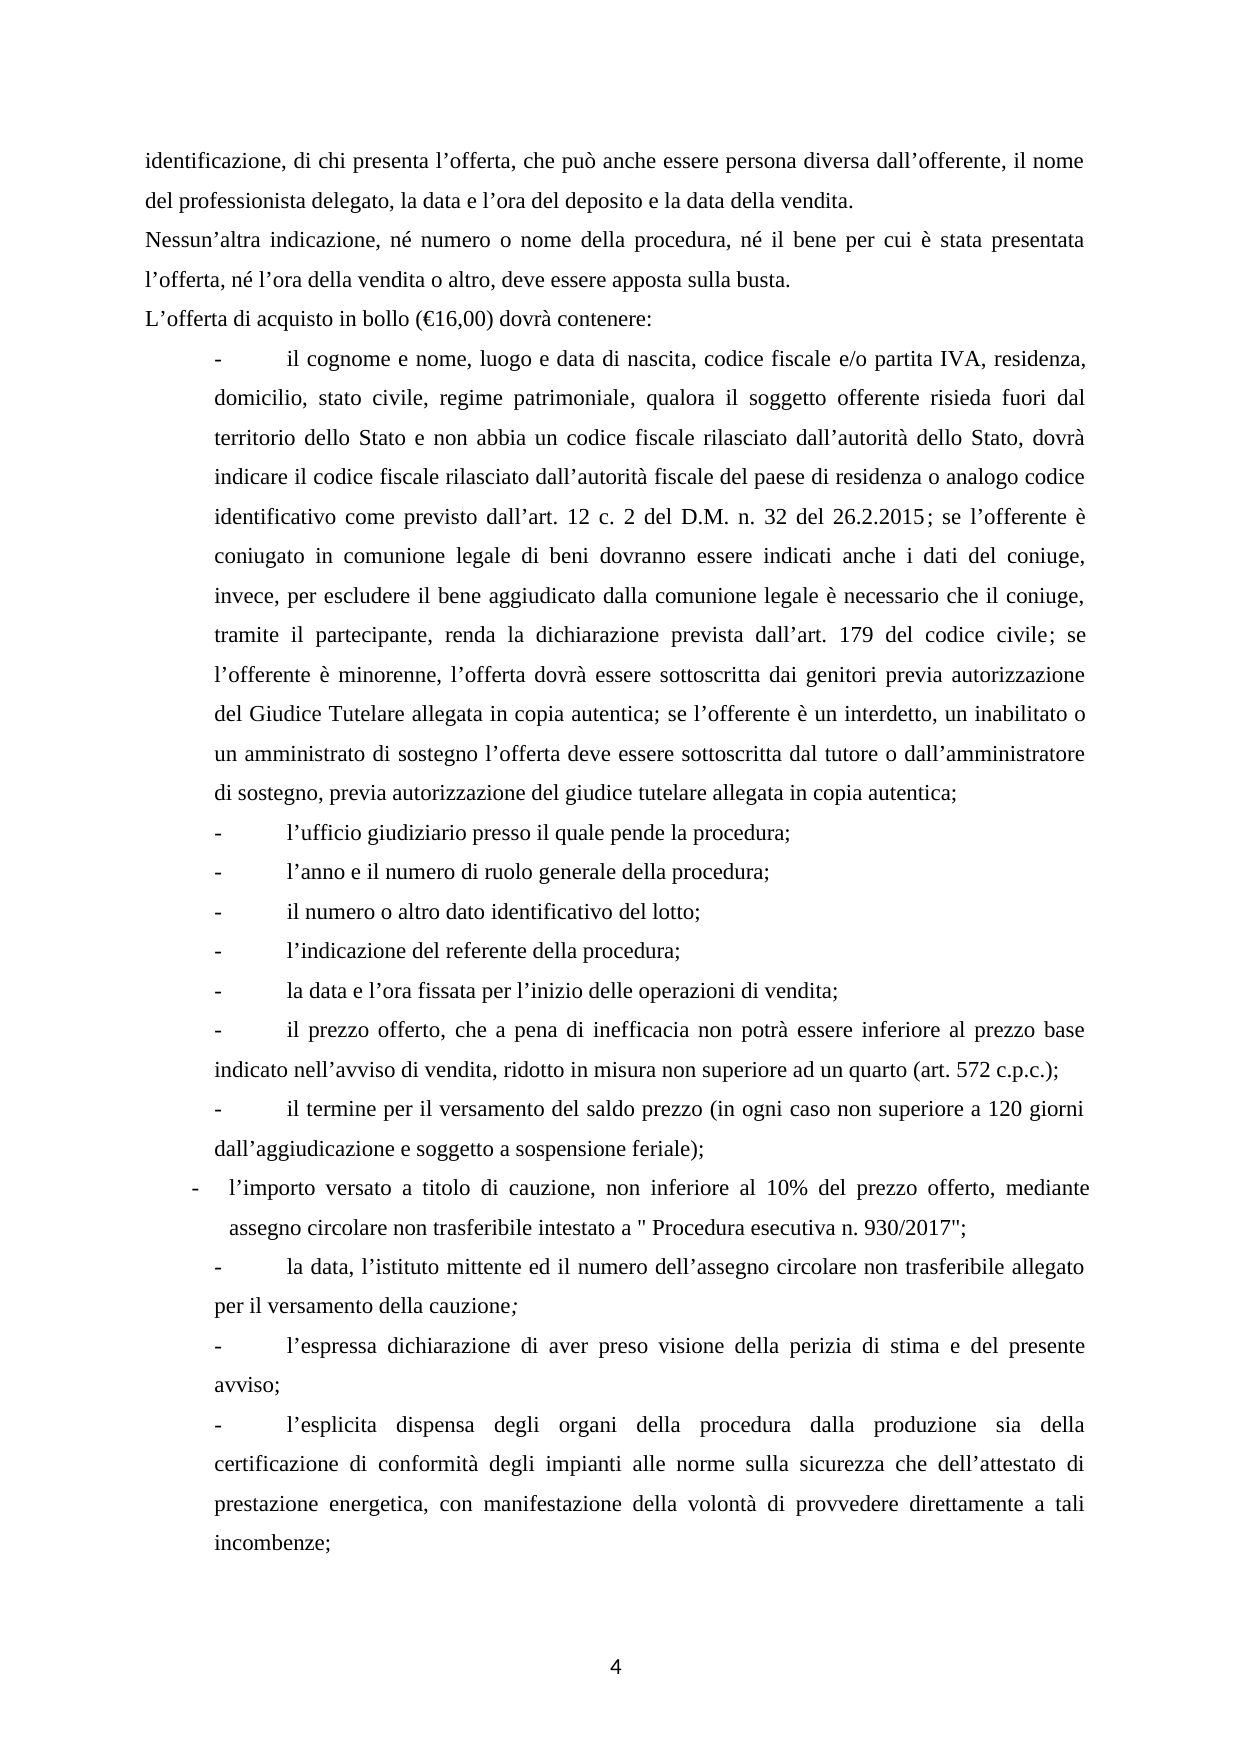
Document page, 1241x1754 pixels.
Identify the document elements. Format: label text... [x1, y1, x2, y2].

text Nessun’altra indicazione, né numero o nome della procedura, né il bene per cui è stata presentata l’offerta, né l’ora della vendita o altro, deve essere apposta sulla busta. [145, 227, 1086, 292]
list la data, l’istituto mittente ed il numero dell’assegno circolare non trasferibile allegato per il versamento della cauzione; [214, 1253, 1086, 1319]
list il cognome e nome, luogo e data di nascita, codice fiscale e/o partita IVA, residenza, domicilio, stato civile, regime patrimoniale, qualora il soggetto offerente risieda fuori dal territorio dello Stato e non abbia un codice fiscale rilasciato dall’autorità dello Stato, dovrà indicare il codice fiscale rilasciato dall’autorità fiscale del paese di residenza o analogo codice identificativo come previsto dall’art. 12 c. 2 del D.M. n. 32 del 26.2.2015; se l’offerente è coniugato in comunione legale di beni dovranno essere indicati anche i dati del coniuge, invece, per escludere il bene aggiudicato dalla comunione legale è necessario che il coniuge, tramite il partecipante, renda la dichiarazione prevista dall’art. 179 del codice civile; se l’offerente è minorenne, l’offerta dovrà essere sottoscritta dai genitori previa autorizzazione del Giudice Tutelare allegata in copia autentica; se l’offerente è un interdetto, un inabilitato o un amministrato di sostegno l’offerta deve essere sottoscritta dal tutore o dall’amministratore di sostegno, previa autorizzazione del giudice tutelare allegata in copia autentica; [214, 345, 1086, 806]
list l’importo versato a titolo di cauzione, non inferiore al 10% del prezzo offerto, mediante assegno circolare non trasferibile intestato a " Procedura esecutiva n. 930/2017"; [191, 1174, 1092, 1240]
list l’esplicita dispensa degli organi della procedura dalla produzione sia della certificazione di conformità degli impianti alle norme sulla sicurezza che dell’attestato di prestazione energetica, con manifestazione della volontà di provvedere direttamente a tali incombenze; [214, 1411, 1086, 1556]
list l’anno e il numero di ruolo generale della procedura; [214, 858, 1086, 884]
list l’indicazione del referente della procedura; [214, 937, 1086, 963]
list il termine per il versamento del saldo prezzo (in ogni caso non superiore a 120 giorni dall’aggiudicazione e soggetto a sospensione feriale); [214, 1095, 1086, 1161]
text identificazione, di chi presenta l’offerta, che può anche essere persona diversa dall’offerente, il nome del professionista delegato, la data e l’ora del deposito e la data della vendita. [145, 148, 1086, 213]
list la data e l’ora fissata per l’inizio delle operazioni di vendita; [214, 977, 1086, 1003]
list l’ufficio giudiziario presso il quale pende la procedura; [214, 819, 1086, 845]
list l’espressa dichiarazione di aver preso visione della perizia di stima e del presente avviso; [214, 1332, 1086, 1398]
list il numero o altro dato identificativo del lotto; [214, 898, 1086, 924]
list il prezzo offerto, che a pena di inefficacia non potrà essere inferiore al prezzo base indicato nell’avviso di vendita, ridotto in misura non superiore ad un quarto (art. 572 c.p.c.); [214, 1016, 1086, 1082]
text L’offerta di acquisto in bollo (€16,00) dovrà contenere: [145, 306, 1086, 332]
